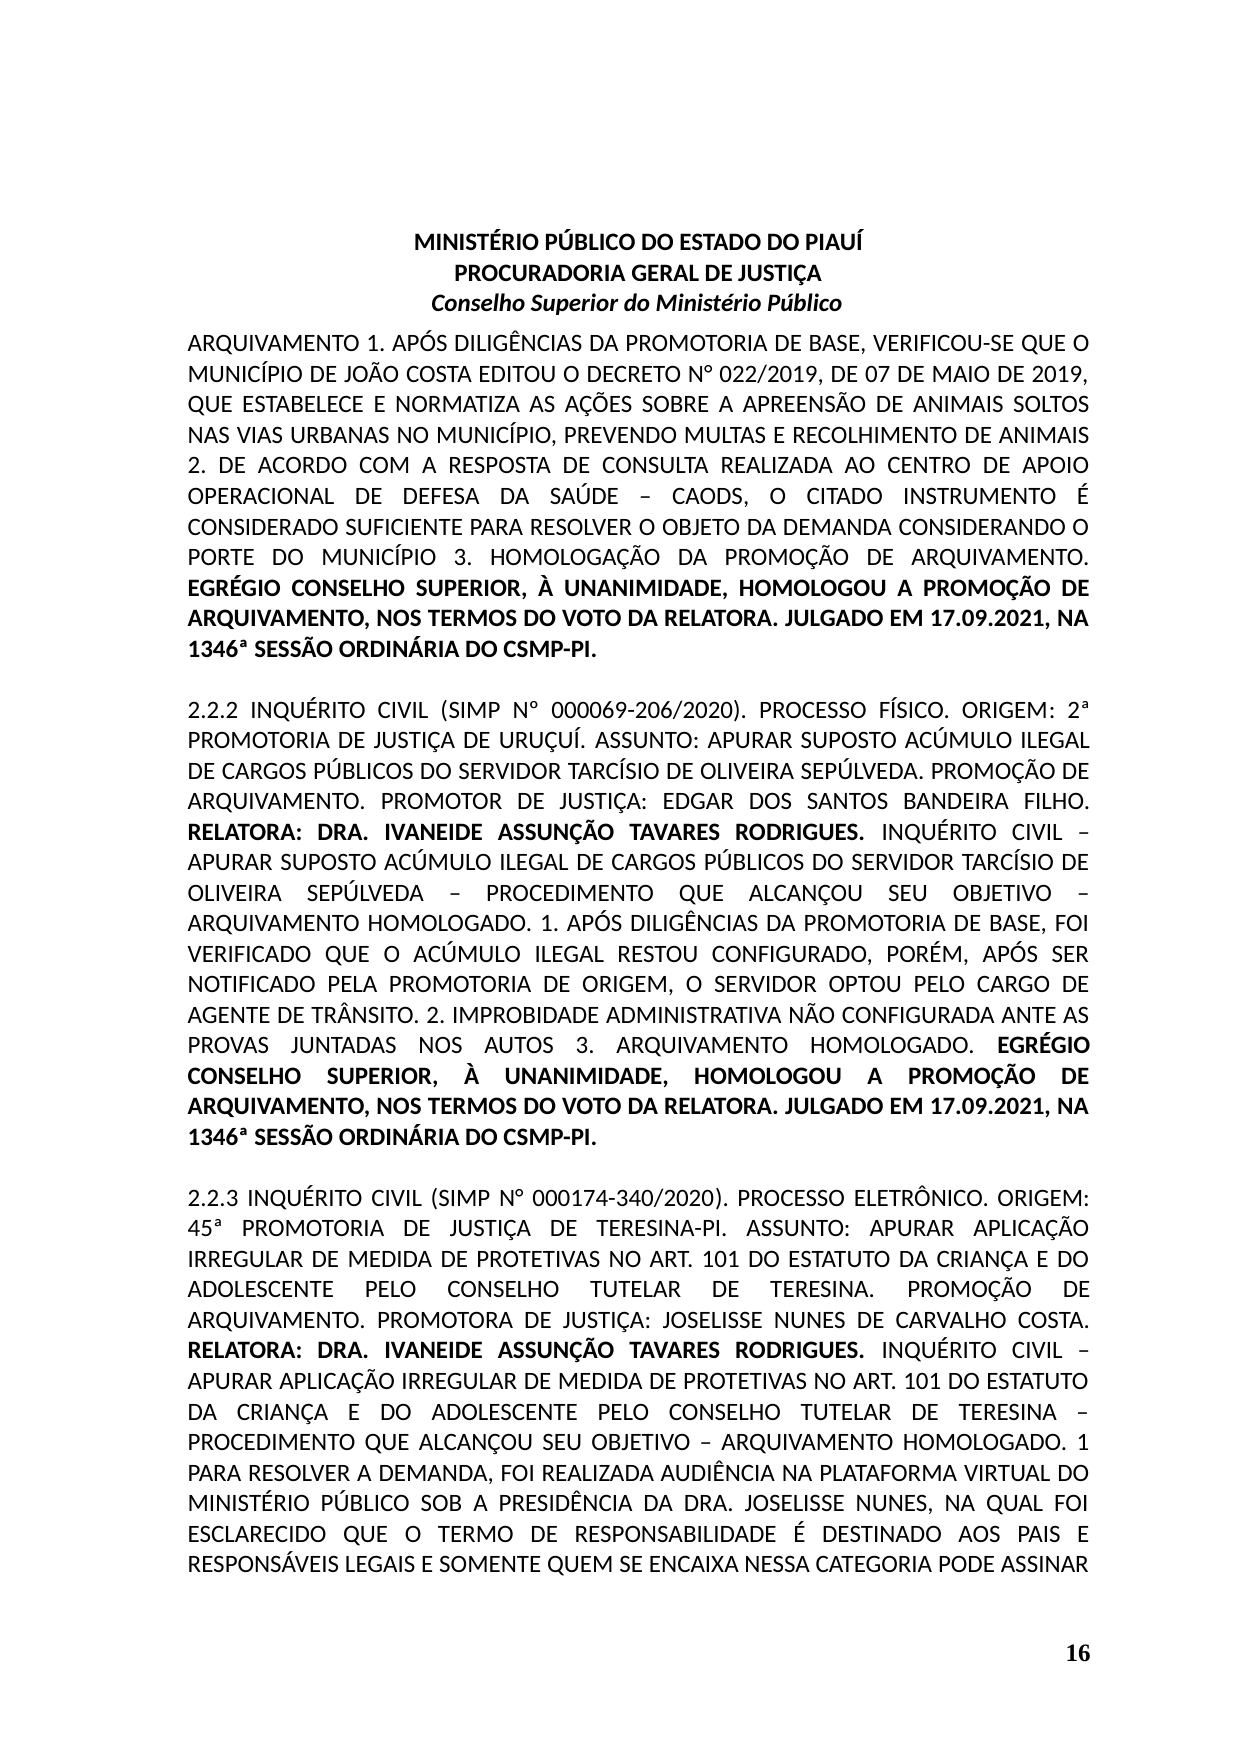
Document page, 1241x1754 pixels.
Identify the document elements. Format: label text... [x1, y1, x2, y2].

text ARQUIVAMENTO 1. Após diligências da Promotoria de base, verificou-se que o município de João Costa editou o Decreto n° 022/2019, de 07 de maio de 2019, que estabelece e normatiza as ações sobre a apreensão de animais soltos nas vias urbanas no município, prevendo multas e recolhimento de animais 2. De acordo com a resposta de consulta realizada ao Centro de Apoio Operacional de Defesa da Saúde – CAODS, o citado instrumento é considerado suficiente para resolver o objeto da demanda considerando o porte do município 3. HOMOLOGAÇÃO DA PROMOÇÃO DE ARQUIVAMENTO. EGRÉGIO CONSELHO SUPERIOR, À UNANIMIDADE, HOMOLOGOU A PROMOÇÃO DE ARQUIVAMENTO, NOS TERMOS DO VOTO DA RELATORA. JULGADO EM 17.09.2021, NA 1346ª SESSÃO ORDINÁRIA DO CSMP-PI. [187, 327, 1090, 663]
text 2.2.3 Inquérito Civil (SIMP N° 000174-340/2020). Processo Eletrônico. Origem: 45ª Promotoria de Justiça de Teresina-PI. Assunto: Apurar aplicação irregular de medida de protetivas no art. 101 do Estatuto da Criança e do Adolescente pelo Conselho Tutelar de Teresina. Promoção de arquivamento. Promotora de Justiça: Joselisse Nunes de Carvalho Costa. Relatora: Dra. Ivaneide Assunção Tavares Rodrigues. INQUÉRITO CIVIL – APURAR APLICAÇÃO IRREGULAR DE MEDIDA DE PROTETIVAS NO ART. 101 DO ESTATUTO DA CRIANÇA E DO ADOLESCENTE PELO CONSELHO TUTELAR DE TERESINA – PROCEDIMENTO QUE ALCANÇOU SEU OBJETIVO – ARQUIVAMENTO HOMOLOGADO. 1 Para resolver a demanda, foi realizada audiência na plataforma virtual do Ministério Público sob a presidência da Dra. Joselisse Nunes, na qual foi esclarecido que o Termo de Responsabilidade é destinado aos pais e responsáveis legais e somente quem se encaixa nessa categoria pode assinar [187, 1182, 1090, 1579]
text 2.2.2 Inquérito Civil (SIMP nº 000069-206/2020). Processo Físico. Origem: 2ª Promotoria de Justiça de Uruçuí. Assunto: Apurar suposto acúmulo ilegal de cargos públicos do servidor Tarcísio de Oliveira Sepúlveda. Promoção de arquivamento. Promotor de Justiça: Edgar dos Santos Bandeira Filho. Relatora: Dra. Ivaneide Assunção Tavares Rodrigues. INQUÉRITO CIVIL – APURAR SUPOSTO ACÚMULO ILEGAL DE CARGOS PÚBLICOS DO SERVIDOR TARCÍSIO DE OLIVEIRA SEPÚLVEDA – PROCEDIMENTO QUE ALCANÇOU SEU OBJETIVO – ARQUIVAMENTO HOMOLOGADO. 1. Após diligências da Promotoria de base, foi verificado que o acúmulo ilegal restou configurado, porém, após ser notificado pela Promotoria de origem, o servidor optou pelo cargo de Agente de Trânsito. 2. Improbidade Administrativa não configurada ante as provas juntadas nos autos 3. ARQUIVAMENTO HOMOLOGADO. EGRÉGIO CONSELHO SUPERIOR, À UNANIMIDADE, HOMOLOGOU A PROMOÇÃO DE ARQUIVAMENTO, NOS TERMOS DO VOTO DA RELATORA. JULGADO EM 17.09.2021, NA 1346ª SESSÃO ORDINÁRIA DO CSMP-PI. [187, 694, 1090, 1152]
